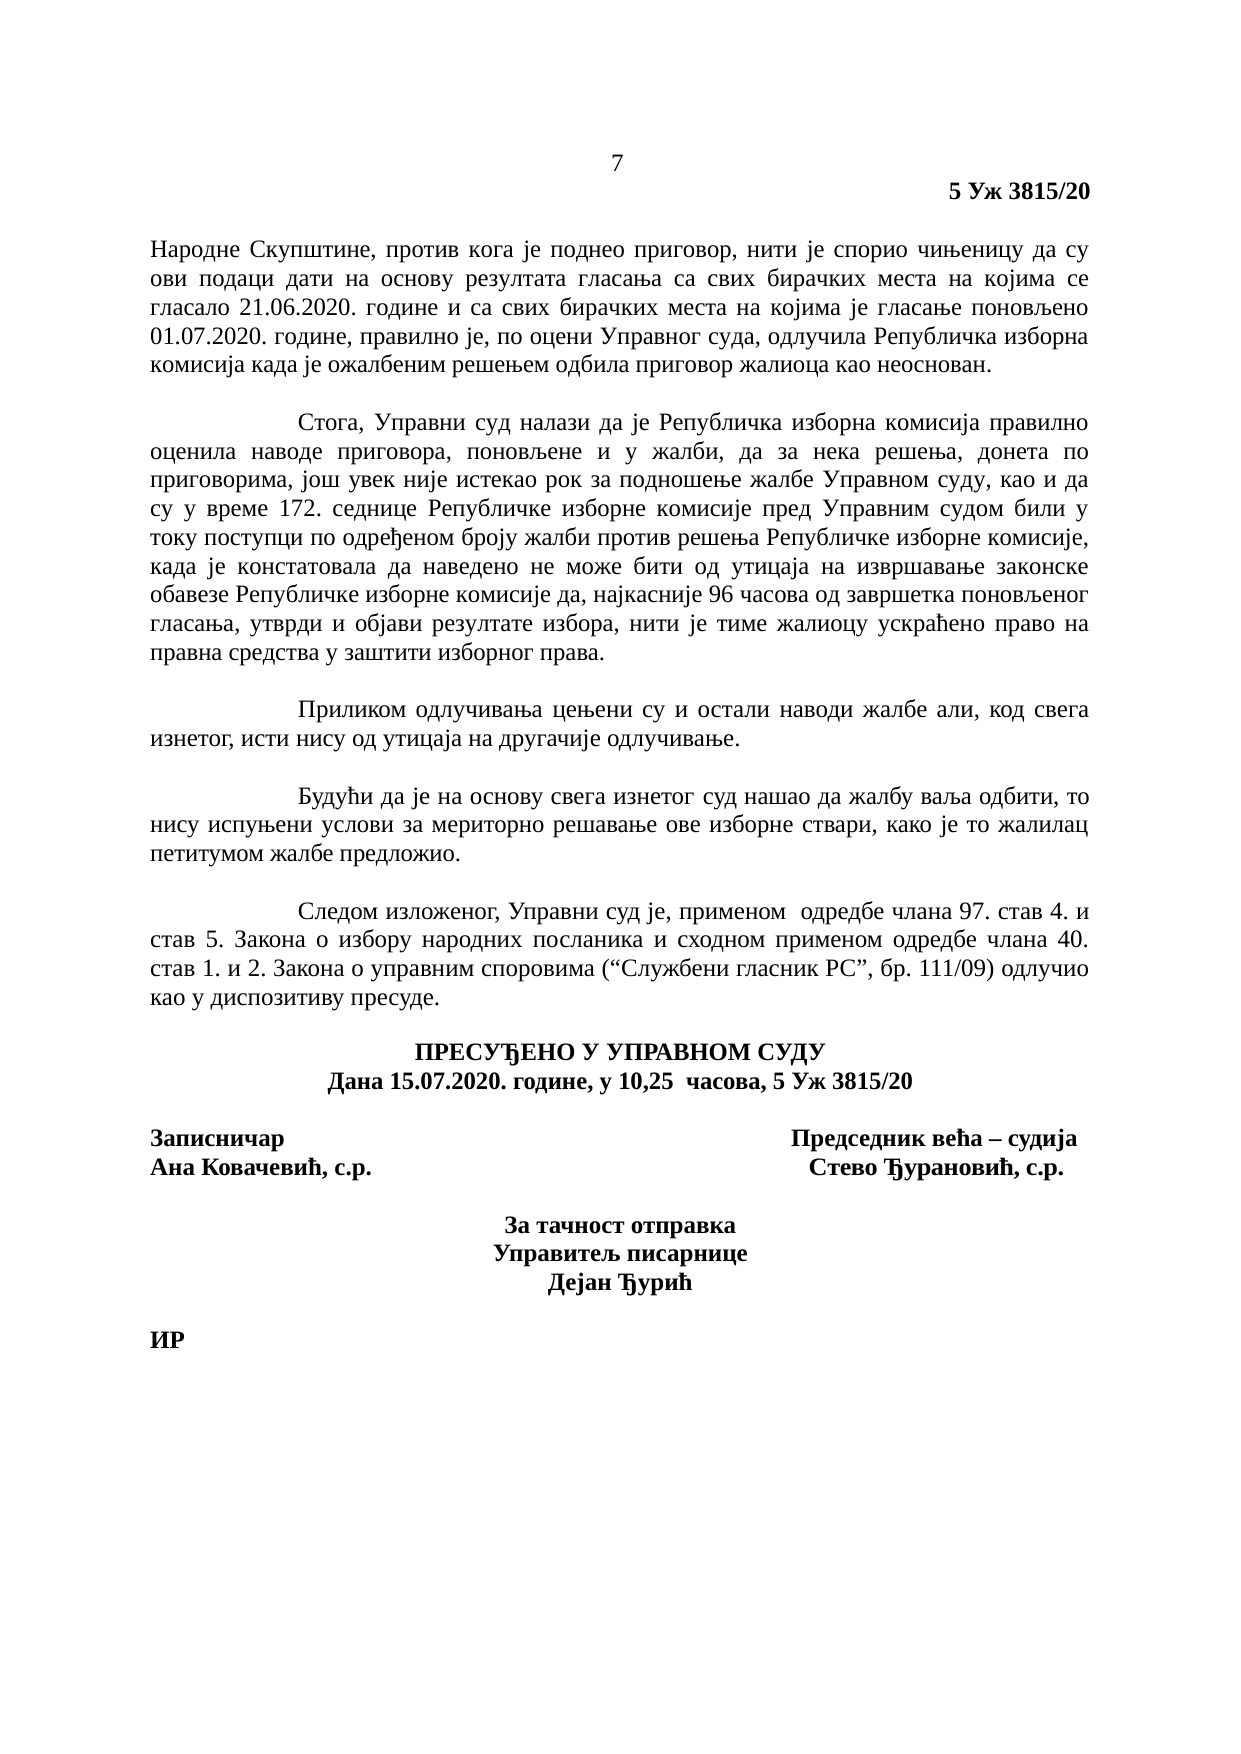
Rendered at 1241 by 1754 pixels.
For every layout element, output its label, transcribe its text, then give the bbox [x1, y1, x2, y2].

text Будући да је на основу свега изнетог суд нашао да жалбу ваља одбити, то нису испуњени услови за мериторно решавање ове изборне ствари, како је то жалилац петитумом жалбе предложио. [150, 781, 1090, 867]
text За тачност отправка [150, 1210, 1090, 1238]
text Дана 15.07.2020. године, у 10,25 часова, 5 Уж 3815/20 [150, 1066, 1090, 1095]
text Дејан Ђурић [150, 1267, 1090, 1296]
text Записничар Председник већа – судија [150, 1123, 1090, 1152]
text Приликом одлучивања цењени су и остали наводи жалбе али, код свега изнетог, исти нису од утицаја на другачије одлучивање. [150, 694, 1090, 752]
text Управитељ писарнице [150, 1238, 1090, 1267]
text Народне Скупштине, против кога је поднео приговор, нити је спорио чињеницу да су ови подаци дати на основу резултата гласања са свих бирачких места на којима се гласало 21.06.2020. године и са свих бирачких места на којима је гласање поновљено 01.07.2020. године, правилно је, по оцени Управног суда, одлучила Републичка изборна комисија када је ожалбеним решењем одбила приговор жалиоца као неоснован. [150, 234, 1090, 378]
text ИР [150, 1325, 1090, 1353]
text Следом изложеног, Управни суд је, применом одредбе члана 97. став 4. и став 5. Закона о избору народних посланика и сходном применом одредбе члана 40. став 1. и 2. Закона о управним споровима (“Службени гласник РС”, бр. 111/09) одлучио као у диспозитиву пресуде. [150, 896, 1090, 1011]
text Стога, Управни суд налази да је Републичка изборна комисија правилно оценила наводе приговора, поновљене и у жалби, да за нека решења, донета по приговорима, још увек није истекао рок за подношење жалбе Управном суду, као и да су у време 172. седнице Републичке изборне комисије пред Управним судом били у току поступци по одређеном броју жалби против решења Републичке изборне комисије, када је констатовала да наведено не може бити од утицаја на извршавање законске обавезе Републичке изборне комисије да, најкасније 96 часова од завршетка поновљеног гласања, утврди и објави резултате избора, нити је тиме жалиоцу ускраћено право на правна средства у заштити изборног права. [150, 407, 1090, 666]
text ПРЕСУЂЕНО У УПРАВНОМ СУДУ [150, 1037, 1090, 1066]
text Ана Ковачевић, с.р. Стево Ђурановић, с.р. [150, 1152, 1090, 1181]
